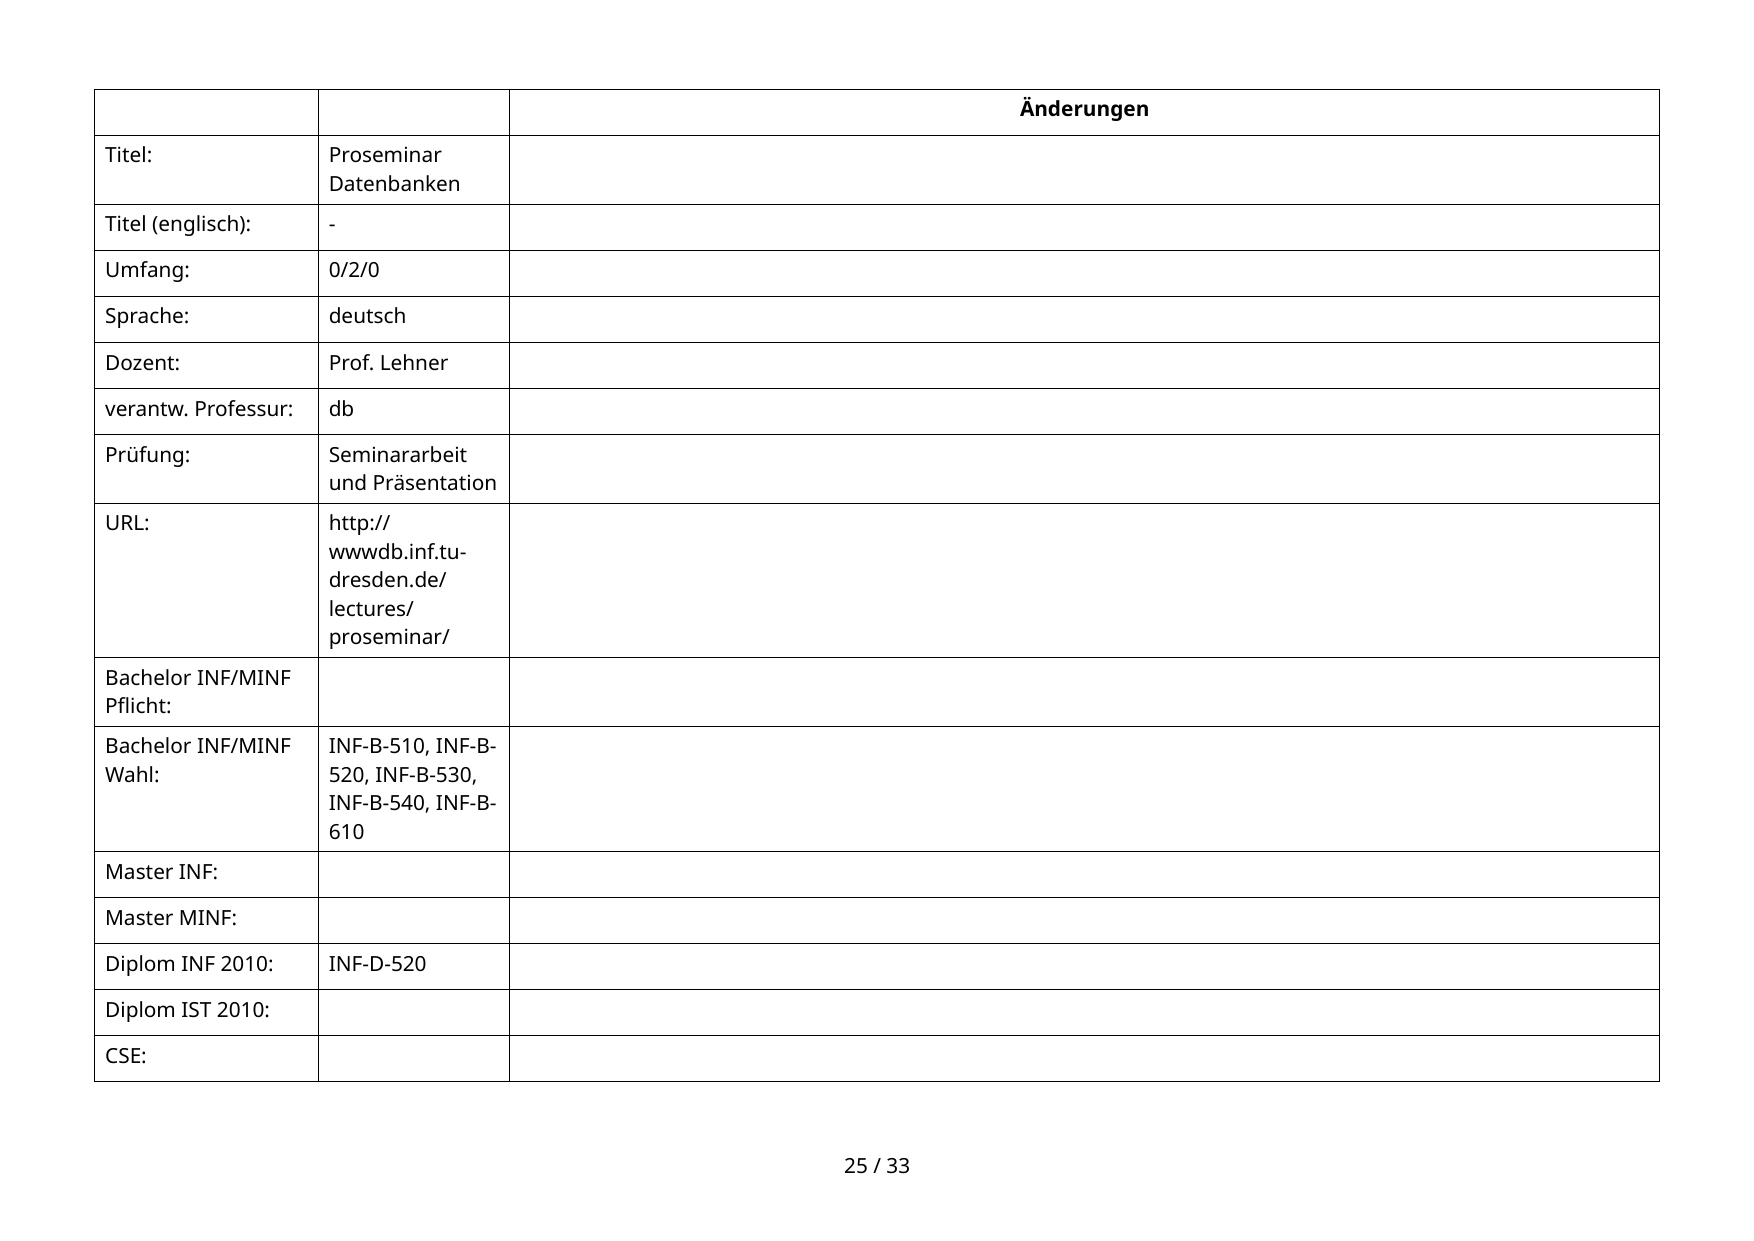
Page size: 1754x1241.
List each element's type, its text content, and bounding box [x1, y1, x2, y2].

table_cell URL: [95, 504, 318, 657]
table_cell [510, 251, 1659, 296]
table_cell [319, 898, 509, 943]
table_cell [319, 658, 509, 726]
table_cell INF-D-520 [319, 944, 509, 989]
table_cell Prof. Lehner [319, 343, 509, 388]
table_cell verantw. Professur: [95, 389, 318, 434]
table_cell Bachelor INF/MINF Wahl: [95, 727, 318, 851]
table_cell Sprache: [95, 297, 318, 342]
table_cell http://wwwdb.inf.tu-dresden.de/lectures/proseminar/ [319, 504, 509, 657]
table_cell Titel (englisch): [95, 205, 318, 249]
table_header [319, 90, 509, 134]
table_cell [510, 389, 1659, 434]
table_cell [510, 990, 1659, 1035]
table_cell [510, 504, 1659, 657]
table_cell [510, 852, 1659, 897]
table_cell Master MINF: [95, 898, 318, 943]
table_cell [510, 205, 1659, 249]
table_cell Diplom INF 2010: [95, 944, 318, 989]
table_cell 0/2/0 [319, 251, 509, 296]
table_header Änderungen [510, 90, 1659, 134]
table_cell Diplom IST 2010: [95, 990, 318, 1035]
table_cell CSE: [95, 1036, 318, 1081]
table_cell [510, 435, 1659, 502]
table_cell [510, 1036, 1659, 1081]
table_cell Prüfung: [95, 435, 318, 502]
table_cell Proseminar Datenbanken [319, 136, 509, 203]
table_cell Seminararbeit und Präsentation [319, 435, 509, 502]
table_cell Bachelor INF/MINF Pflicht: [95, 658, 318, 726]
table_cell [510, 658, 1659, 726]
table_cell deutsch [319, 297, 509, 342]
table_cell Titel: [95, 136, 318, 203]
table_cell [319, 990, 509, 1035]
table_cell [319, 1036, 509, 1081]
table_cell Master INF: [95, 852, 318, 897]
table_cell [510, 297, 1659, 342]
table_cell [510, 944, 1659, 989]
table_cell [510, 898, 1659, 943]
table_cell [510, 136, 1659, 203]
table_cell - [319, 205, 509, 249]
table_cell [510, 727, 1659, 851]
table_cell db [319, 389, 509, 434]
table_cell Dozent: [95, 343, 318, 388]
table_header [95, 90, 318, 134]
table_cell Umfang: [95, 251, 318, 296]
table_cell [510, 343, 1659, 388]
table_cell INF-B-510, INF-B-520, INF-B-530, INF-B-540, INF-B-610 [319, 727, 509, 851]
table_cell [319, 852, 509, 897]
